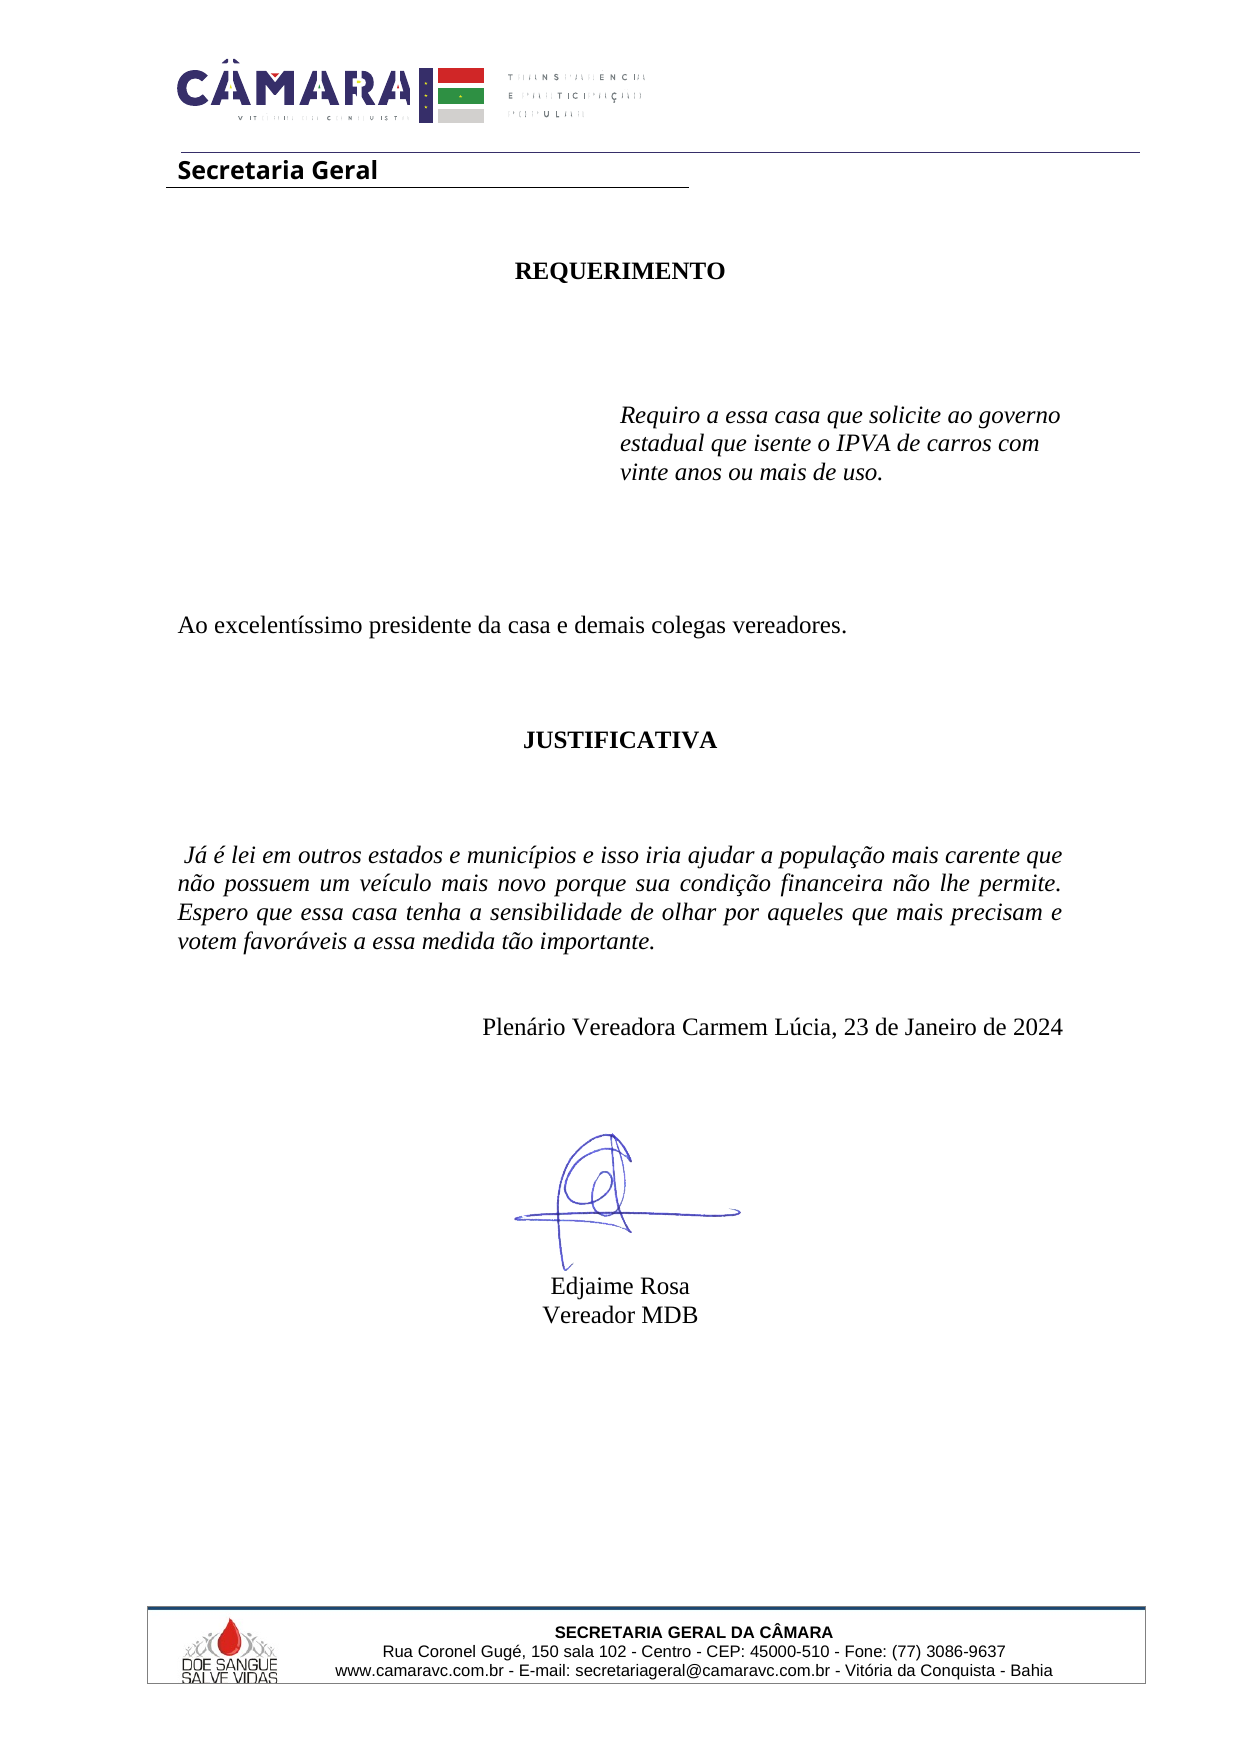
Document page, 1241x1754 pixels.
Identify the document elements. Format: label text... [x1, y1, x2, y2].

text REQUERIMENTO [177, 256, 1063, 285]
text Plenário Vereadora Carmem Lúcia, 23 de Janeiro de 2024 [177, 1012, 1063, 1041]
picture [514, 1133, 741, 1271]
text Edjaime Rosa [177, 1271, 1063, 1300]
text Ao excelentíssimo presidente da casa e demais colegas vereadores. [177, 610, 1063, 638]
text JUSTIFICATIVA [177, 725, 1063, 753]
text Já é lei em outros estados e municípios e isso iria ajudar a população mais carente que não possuem um veículo mais novo porque sua condição financeira não lhe permite. Espero que essa casa tenha a sensibilidade de olhar por aqueles que mais precisam e votem favoráveis a essa medida tão importante. [177, 840, 1063, 955]
text Vereador MDB [177, 1300, 1063, 1328]
picture [148, 1607, 1145, 1683]
text Requiro a essa casa que solicite ao governo estadual que isente o IPVA de carros com vinte anos ou mais de uso. [620, 400, 1063, 486]
